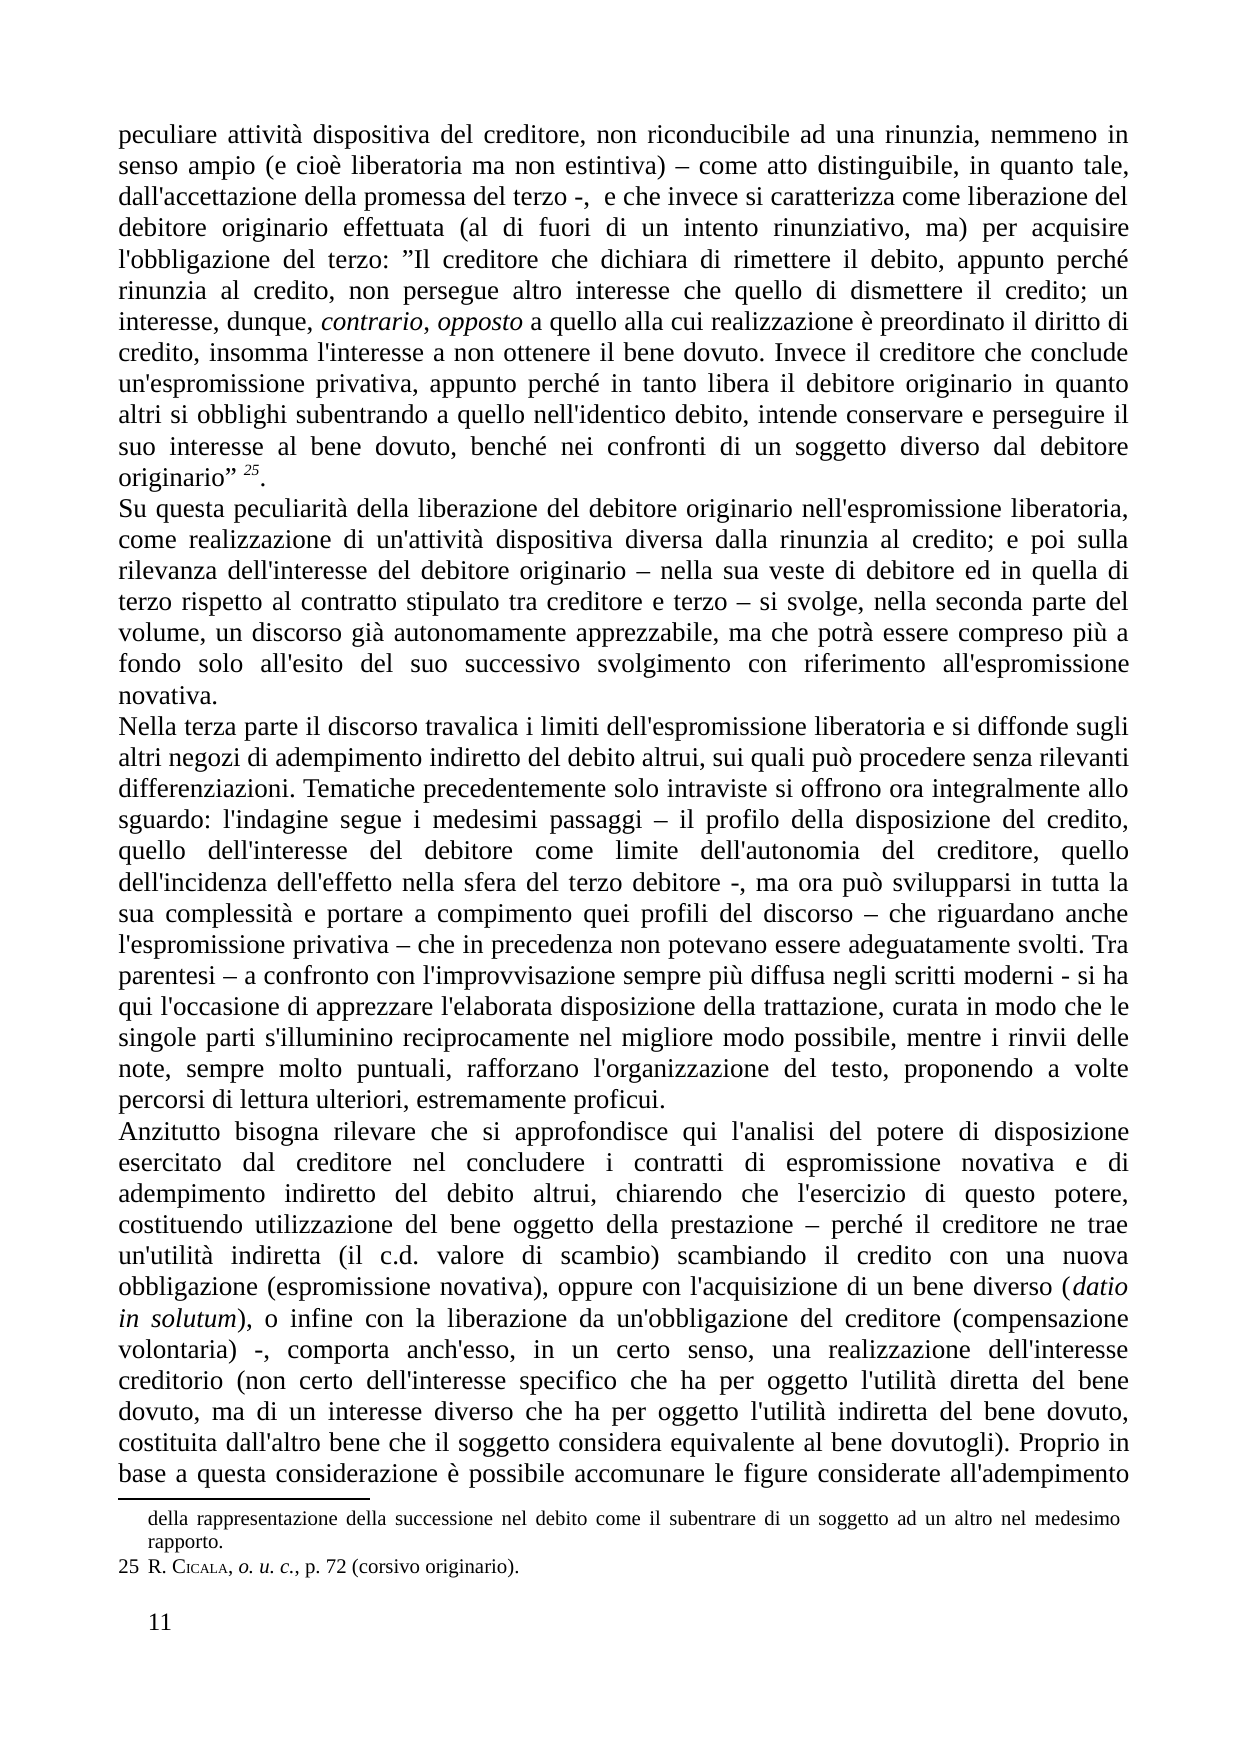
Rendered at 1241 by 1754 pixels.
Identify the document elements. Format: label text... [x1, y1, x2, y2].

text della rappresentazione della successione nel debito come il subentrare di un soggetto ad un altro nel medesimo rapporto. [118, 1505, 1122, 1553]
text R. Cicala, o. u. c., p. 72 (corsivo originario). [118, 1553, 1122, 1578]
text Nella terza parte il discorso travalica i limiti dell'espromissione liberatoria e si diffonde sugli altri negozi di adempimento indiretto del debito altrui, sui quali può procedere senza rilevanti differenziazioni. Tematiche precedentemente solo intraviste si offrono ora integralmente allo sguardo: l'indagine segue i medesimi passaggi – il profilo della disposizione del credito, quello dell'interesse del debitore come limite dell'autonomia del creditore, quello dell'incidenza dell'effetto nella sfera del terzo debitore -, ma ora può svilupparsi in tutta la sua complessità e portare a compimento quei profili del discorso – che riguardano anche l'espromissione privativa – che in precedenza non potevano essere adeguatamente svolti. Tra parentesi – a confronto con l'improvvisazione sempre più diffusa negli scritti moderni - si ha qui l'occasione di apprezzare l'elaborata disposizione della trattazione, curata in modo che le singole parti s'illuminino reciprocamente nel migliore modo possibile, mentre i rinvii delle note, sempre molto puntuali, rafforzano l'organizzazione del testo, proponendo a volte percorsi di lettura ulteriori, estremamente proficui. [118, 710, 1130, 1115]
text Anzitutto bisogna rilevare che si approfondisce qui l'analisi del potere di disposizione esercitato dal creditore nel concludere i contratti di espromissione novativa e di adempimento indiretto del debito altrui, chiarendo che l'esercizio di questo potere, costituendo utilizzazione del bene oggetto della prestazione – perché il creditore ne trae un'utilità indiretta (il c.d. valore di scambio) scambiando il credito con una nuova obbligazione (espromissione novativa), oppure con l'acquisizione di un bene diverso (datio in solutum), o infine con la liberazione da un'obbligazione del creditore (compensazione volontaria) -, comporta anch'esso, in un certo senso, una realizzazione dell'interesse creditorio (non certo dell'interesse specifico che ha per oggetto l'utilità diretta del bene dovuto, ma di un interesse diverso che ha per oggetto l'utilità indiretta del bene dovuto, costituita dall'altro bene che il soggetto considera equivalente al bene dovutogli). Proprio in base a questa considerazione è possibile accomunare le figure considerate all'adempimento [118, 1115, 1130, 1488]
text Su questa peculiarità della liberazione del debitore originario nell'espromissione liberatoria, come realizzazione di un'attività dispositiva diversa dalla rinunzia al credito; e poi sulla rilevanza dell'interesse del debitore originario – nella sua veste di debitore ed in quella di terzo rispetto al contratto stipulato tra creditore e terzo – si svolge, nella seconda parte del volume, un discorso già autonomamente apprezzabile, ma che potrà essere compreso più a fondo solo all'esito del suo successivo svolgimento con riferimento all'espromissione novativa. [118, 492, 1130, 710]
text peculiare attività dispositiva del creditore, non riconducibile ad una rinunzia, nemmeno in senso ampio (e cioè liberatoria ma non estintiva) – come atto distinguibile, in quanto tale, dall'accettazione della promessa del terzo -, e che invece si caratterizza come liberazione del debitore originario effettuata (al di fuori di un intento rinunziativo, ma) per acquisire l'obbligazione del terzo: ”Il creditore che dichiara di rimettere il debito, appunto perché rinunzia al credito, non persegue altro interesse che quello di dismettere il credito; un interesse, dunque, contrario, opposto a quello alla cui realizzazione è preordinato il diritto di credito, insomma l'interesse a non ottenere il bene dovuto. Invece il creditore che conclude un'espromissione privativa, appunto perché in tanto libera il debitore originario in quanto altri si obblighi subentrando a quello nell'identico debito, intende conservare e perseguire il suo interesse al bene dovuto, benché nei confronti di un soggetto diverso dal debitore originario” . [118, 118, 1130, 492]
